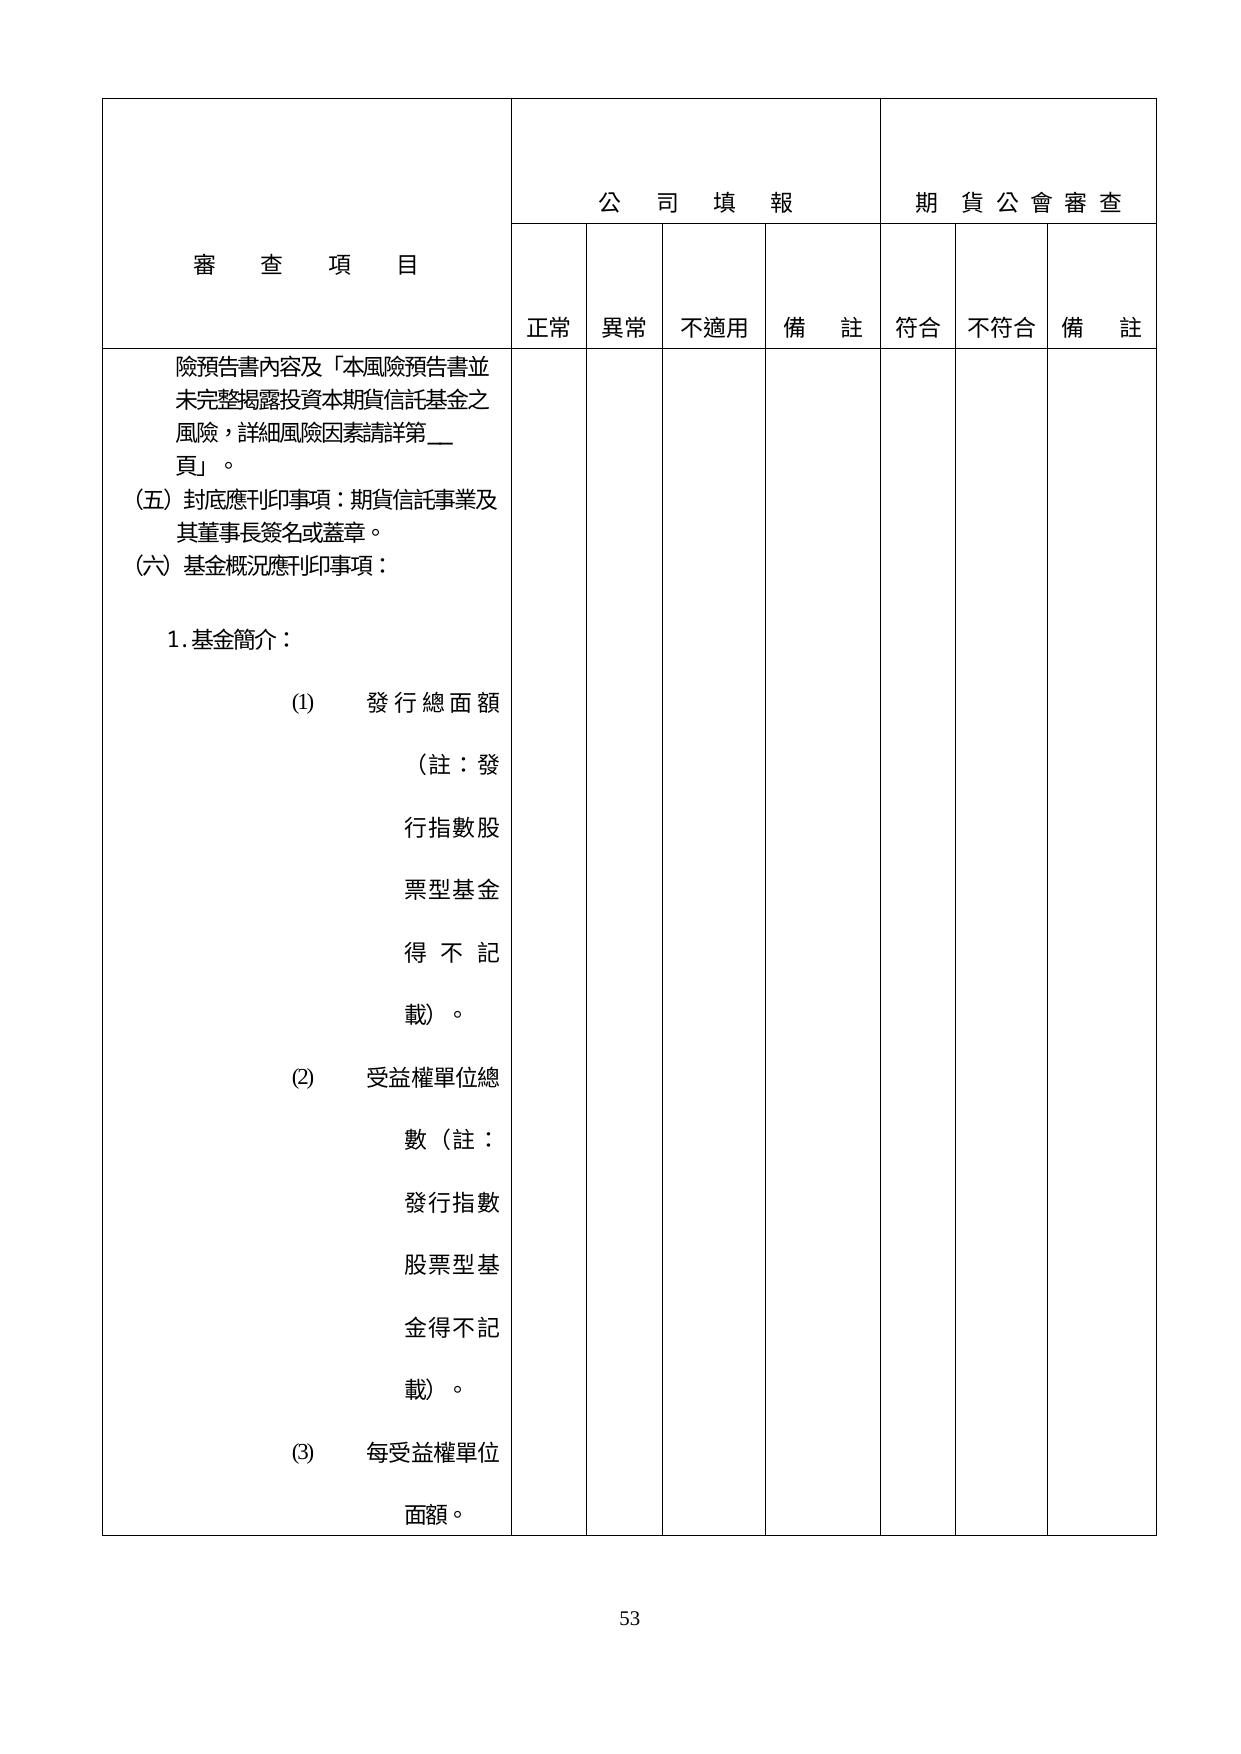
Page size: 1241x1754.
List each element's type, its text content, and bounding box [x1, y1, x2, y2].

table_header 期 貨 公 會 審 查 [881, 99, 1156, 222]
table_cell 備 註 [766, 224, 880, 347]
table_header 審 查 項 目 [103, 99, 511, 347]
table_cell [512, 349, 586, 1535]
table_cell 不適用 [663, 224, 765, 347]
table_cell [881, 349, 955, 1535]
table_cell 不符合 [956, 224, 1047, 347]
table_cell 備 註 [1048, 224, 1156, 347]
table_cell [956, 349, 1047, 1535]
table_cell 正常 [512, 224, 586, 347]
table_cell 異常 [587, 224, 662, 347]
table_header 公 司 填 報 [512, 99, 880, 222]
table_cell 【公開說明書】 ※下列資料應符合本會規定之格式： 是否依期貨信託事業募集期貨信託基金公開說明書應行記載事項準則規定，於所編製公開說明書封面註明係申請用之稿本。 是否依期貨信託事業募集期貨信託基金公開說明書應行記載事項準則規定，記載下列事項： （一）編製目錄及頁次。 （二）封面依序刊印事項： 1.基金名稱（保本型基金應用括弧以不同顯著顏色標明保本比率及基金之類型(保證型或保護型)）；傘型基金應標明「傘型期貨信託基金」文字；指數股票型基金應標明「指數股票型期貨信託基金」文字。 2.基本交易及投資方針。 3.基金型態（例如開放式）。 4.基金投資國外地區者，註明「投資國外」。 5.基金以外幣計價者，註明本基金以______幣計價。 6.本次核准發行總面額（註：發行指數股票型基金得不記載）。 7.本次核准發行受益權單位數（註：發行指數股票型基金得不記載）。 8.保本型基金為保證型者，保證機構之名稱。 9.期貨信託事業之名稱。 10.以顯著方式刊印下列文字： （1）「本期貨信託基金經金融監督管理委員會核准，惟不表示本基金絕無風險。本期貨信託事業以往之經理績效不保證本基金之最低投資收益；本期貨信託事業除盡善良管理人之注意義務外，不負責本基金之盈虧，亦不保證最低之收益。」。 （2）「期貨信託基金從事之期貨交易具低保證金之財務槓桿特性，在可能產生極大利潤的同時也可能產生極大的損失，致基金受益權單位淨資產價值大幅增減，投資人投資基金前，應審慎考慮本身的財務能力及經濟狀況是否適合於這種投資，並詳讀本公開說明書及至少考量第__頁開始載示之風險因素、第__頁買回開始日、第__頁短線交易及第__頁損益兩平估計等事項。」。 （3）保本型期貨信託基金為保證型者，應刊印「本期貨信託基金經金融監督管理委員會核准，惟不表示本基金絕無風險。投資人持有本基金至到期日時，始可享有__％的本金保證。投資人於到期日前買回者或有本基金信託契約第__條第__款至第__款應終止之情事者，不在保證範圍，投資人應承擔整個投資期間之相關費用，並依當時淨值計算買回價格。投資人應了解到期日前本基金之淨值可能因市場因素而波動。投資人在進行投資前，應確定已充分瞭解本基金之風險與特性。」等文字。 （4）保本型期貨信託基金為保護型者，應刊印「本期貨信託基金無提供保證機構保證之機制，係透過投資工具達成保護本金之功能。本基金經金融監督管理委員會核准，惟不表示本基金絕無風險。投資人持有本基金至到期日時，始可享有____％的本金保護。投資人於到期日前買回者或有本基金信託契約第___條應提前終止之情事者，不在保護範圍，投資人應承擔整個投資期間之相關費用，並依當時淨值計算買回價格。投資人應了解到期日前本基金之淨值可能因市場因素而波動，因保護並非保證，投資標的之發行人違約或發生信用風險等因素，將無法達到本金保護之效果，投資人在進行投資前，應確定已充分瞭解本基金之風險與特性。」等文字，後段文字並應以加大粗黑字體或不同顏色等特別顯著方式刊印。 （5）本公開說明書之內容如有虛偽或隱匿之情事者，應由本期貨信託事業與負責人及其他曾在公開說明書上簽章者依法負責。 （6）查詢本公開說明書之網址，包括本會指定之資訊申報網站之網址及公司揭露公開說明書相關資料之網址。（公開資訊觀測站網址應為 http://www.fundclear.com.tw） （7）信託業兼營期貨信託事業經本會核准得自行保管期貨信託基金資產者，應標明自行保管及設有信託監察人之字句。 11.刊印日期。 （三）封裏依序刊印下列事項： 期貨信託事業總公司之名稱、地址、網址及電話，發言人之姓名、職稱、聯絡電話及電子郵件信箱。 基金保管機構之名稱、地址、網址及電話。信託業兼營期貨信託事業向不特定人募集經本會核准得自行保管期貨信託基金資產者，應載明信託監察人之姓名或名稱、地址、網址或電子郵件信箱及電話。 國外受託保管機構之名稱、地址、網址及電話 期貨信託基金經保證機構保證者，保證機構之名稱、地址、網址及電話。 受益憑證事務代理機構之名稱、地址、網址及電話。 期貨信託基金之財務報告簽證會計師姓名、事務所名稱、地址、網址及電話。 期貨信託事業或期貨信託基金經信用評等機構評等者，信用評等機構之名稱、地址、網址及電話。 公開說明書之分送計畫：說明公開說明書之陳列處所、分送方式及索取公開說明書之方法。 受委任國外專業機構提供顧問服務公司之名稱、地址、網址及電話。 受全權委託運用期貨信託基金從事交易或投資之專業機構名稱、地址、網址及電話。 期貨信託契約查閱及洽購處所。 （四）目錄前一頁應以顯著方式刊印風險預告書內容及「本風險預告書並未完整揭露投資本期貨信託基金之風險，詳細風險因素請詳第__頁」。 （五）封底應刊印事項：期貨信託事業及其董事長簽名或蓋章。 （六）基金概況應刊印事項： 1.基金簡介： 發行總面額（註：發行指數股票型基金得不記載）。 受益權單位總數（註：發行指數股票型基金得不記載）。 每受益權單位面額。 得否追加發行（註：發行指數股票型基金得不記載）。 成立條件 (有成立日期者，應一併列明）。 預定發行日期。 存續期間。 投資地區及標的。保本型期貨信託基金應再列示投資固定收益商品及從事期貨交易之預估比率、所投資之固定收益商品評等等級及到期期限、商品及期貨交易契約之發行者、交易對象等。 基本交易及投資方針、範圍簡述。 銷售開始日。 銷售方式。 銷售價格。 最低申購金額。 買回開始日。保本型期貨信託基金接受買回之方式及因應買回處分資產之程序。 買回費用。 買回價格。 經理費，保本型期貨信託基金之經理費率及收取方式應以明顯字體列示。 保管費 (信託業兼營期貨信託事業經本會核准得自行保管期貨信託基金資產者，其信託監察人之報酬)。 期貨信託基金經保證機構保證者，保證機構之業務性質、財務狀況（含資本適足率）、保證條件、範圍、保證費及保證契約主要內容；並以釋例說明保證機制及高於保證金額之潛在回報之計算方法。 是否分配收益。 基金短線交易之認定標準及相關費用收取標準；並刊印「不歡迎受益人進行短線交易」等文字。 期貨信託事業為防制洗錢而可能要求申購人提出之文件及拒絕申購之情況。 2.基金性質： （1）基金之設立及其依據。 （2）期貨信託契約關係。 （3）追加募集基金者，應刊印該基金成立時及歷次追加發行之情形。 3.期貨信託事業之職責（概述）。 4.基金保管機構之職責（概述）（信託業兼營期貨信託業務經本會核准得自行保管基金資產者，應記載信託監察人之職責）。 5.基金保證機構之職責(概述)。 6.基金交易及投資： 期貨信託基金交易及投資方針、範圍，包括從事期貨交易及投資期貨相關現貨商品之類別及其占淨資產之比例、從事期貨交易之預計最大槓桿倍數。 期貨信託事業運用基金投資之決策過程、基金經理人之姓名、主要經(學)歷及權限。基金經理人同時管理其他基金者，應揭露所管理之其他基金名稱及所採取防止利益衝突之措施。 a.基金經理人主要經歷應加註起迄時間。 b.基金經理人管理1檔基金以上者，請詳述公司實際採行之防範措施。 c.決策過程如有採用交易程式者，亦應予以說明該交易程式之性質及採用之考量因素。 基金運用之限制 有關各投資標的信用評等及存續期間政策之規定，勿分散說明，集中陳述為宜。 基金參與股票發行公司股東會行使表決權之處理原則及方法。 a.是否符合期貨信託事業管理規則第26條第2項第6款及第54條第2項準用第26條第2項第6款規定，期貨信託事業及其負責人、部門主管、分支機構經理人、其他業務人員或受僱人，不得轉讓出席股東會委託書或藉行使基金持有股票之投票表決權，收受金錢或其他利益。 b.是否依期貨信託事業管理規則第34條第4項規定，出席股東會行使表決權並應作成書面紀錄，循序編號建檔並至少保存5年。 組合型基金參與子基金之受益人大會行使表決權之處理原則及方法。 a.期貨信託事業應依據子基金之信託契約或公開說明書之規定行使表決權，並基於受益人之最大利益，支持子基金經理公司所提之議案。但子基金之經理公司所提之議案有損及受益人權益之虞者，得依期貨信託事業董事會之決議辦理。 b.期貨信託事業不得轉讓或出售子基金之受益人大會表決權。期貨信託事業之董事、監察人、經理人、業務人員及其他受僱人員，亦不得轉讓或出售該表決權，收受金錢或其他利益。 期貨信託事業對期貨信託基金之外匯收支從事避險交易者，應敘明其避險方法。 基金投資國外地區者，期貨信託事業應說明配合本基金出席所投資外國股票（或基金）發行公司股東會（受益人會議）之處理原則及方法。 期貨信託事業全權委託其他專業機構運用期貨信託基金從事交易或投資： a..選擇專業機構之標準、各專業機構獲配資金百分比、資金保管機構及支付予專業機構之費用總數；包括專業機構之簡介，及於受委任後不符標準時採行更換之方法。 b.專業機構運用期貨信託基金從事交易或投資之基本方針及範圍；如有採用交易程式者，亦應予以說明該交易程式之性質及採用之考量因素。 7.保本型基金： 投資固定收益商品及從事期貨交易之預估比率、所投資之固定收益商品評等等級及到期期限、商品及期貨交易契約之發行者、交易對象等。 保護型期貨信託基金未設立保證機構，應載明本基金無提供保證機構保證之機制，係透過投資工具達成保護本金之功能；且應明定因應受益人提前買回處分資產及到期時達成保護本金之相關控管機制。 8.傘型基金： 各子基金之投資範圍、主要區隔及異同分析；其應記載事項之內容為各子基金所共通者，得標註各子基金皆同，免重複列示，其應記載事項之內容為各子基金不同者，應分別列示，並比較其差異。 9.外幣計價基金： 敍明本基金計價之幣別，且所有申購及買回價金之收付均以該幣別為之。 10.指數股票型基金： 指數編製方式及期貨信託事業追蹤、模擬或複製表現之操作方式，包含調整投資組合方式，以及基金投資於指數具代表性之成分樣本時，為使該樣本明確反映指數整體特色之抽樣及操作方式。 基金表現與標的指數表現之差異比較，其比較方式應載明其定義及計算公式。 依期貨信託基金管理辦法第39條第2項規定揭露之風險監控措施。 11.其他類型基金（例如指數型基金，應揭露指數編製方式及期貨信託事業追蹤、模擬或複製表現之操作方式，包含調整投資組合方式，以及基金投資於指數具代表性之成分樣本時，為使該樣本明確反映指數整體特色之抽樣及操作方式；及基金表現與指數表現之差異比較，其比較方式應載明其定義及計算公式）。 12.風險因素揭露事項： 從事期貨交易之風險；包括投資結構式商品之風險。 從事期貨之交易契約過度集中於單一標的商品或金融工具之風險。 產業景氣循環之風險。 流動性風險。 外匯管制及匯率變動之風險。 投資地區政治、經濟、法規變動之風險。 交易對手及保證機構之信用風險。 全權委託專業機構執行期貨交易或投資之風險；包括如受委任專業機構，在委託金額相對於受委任專業機構其他受委託資金規模為小時，可能有受排擠而影響績效之風險，或專業機構運用期貨信託基金之投資策略等相關風險均應予揭露。 其他投資標的或特定投資策略之風險；倘有採行交易程式作為決策參考者，亦應揭露與交易程式相關之風險。 從事期貨相關現貨商品交易之風險。 出借所持有之有價證券之相關風險。 其他風險。 13.收益分配： （1）分配之項目。 （2）分配之時間。 （3）給付之方式。 14.申購受益憑證： （1）申購程序、地點及截止時間。 （2）申購價金之計算及給付方式。 申購手續費之計算方式應詳細說明之，若係美元計價之基金，其申購、買回均應以美元計價，故申購手續費之計算應以美元計算。 （3）受益憑證之交付。 （4）期貨信託事業不接受申購或基金不成立時之處理。 15.買回受益憑證： （1）買回程序、地點及截止時間。 買回截止時間應載明「除能證明投資人係於截止時間前提出買回申請者，逾時申請應視為次一買回申請日之買回申請」。 （2）買回價金之計算。 訂定基金短線交易收取買回費用金額，應公平對待所有受益人，以特定金錢信託方式銷售者不宜排除適用此規定。 （3）買回價金給付之時間及方式。 （4）辦理登錄或帳簿劃撥之作業。 （5）買回價金遲延給付之情形。 應增列恢復計算基金之買回價格規定。 （6）買回撤銷之情形。 16.受益人之權利及費用負擔： （1）受益人應有之權利內容。 （2）受益人應負擔費用之項目及其計算、給付方式、受益人投資達成損益兩平點之期貨信託基金獲利金額及比例。 （3）受益人應負擔租稅之項目及其計算、繳納方式。 受益人應負擔之租稅項目（包括證券交易所得稅、證券交易稅及印花稅等）是否已依財政部對期貨信託基金所發行之受益憑證核課之最新法令規定予以揭露。 （4）受益人會議： a.召集事由。 b.召集程序。 c.決議方式。 17.基金之資訊揭露： （1）依法令及期貨信託契約規定應揭露之資訊內容，是否符合期貨信託契約規定。 （2）未能於每一營業日公告前一營業日淨資產價值者，應揭露其計算淨值方式及合理性。 （3）資訊揭露之方式、公告及取得方法。 資訊揭露之公告，應依相關規定分別將接所有應公告之事項及選定之公告方式各別列示，以利投資人查詢。 （4）如基金性質係屬連結至其他標的者，尚應揭露基金所連結標的之相關資訊取得途徑（如期貨信託事業申請募集指數型基金及指數股票型基金者，應記載投資人取得指數組成調整、基金與指數表現差異比較等最新基金資訊及其他重要資訊之途徑）。 18.基金運用狀況： 是否依期貨信託事業募集期貨信託基金公開說明書應行記載事項準則第21條關於追加募集規定及格式填列： （1）投資情形（列示公開說明書刊印日前1個月月底基金資料）： a.淨資產總額之組成項目、金額及比率。 b.所從事期貨交易及投資期貨相關現貨商品之類別及其占淨資產之比例。 c.投資單一股票金額占基金淨資產價值百分之一以上者，列示該股票之名稱、股數、每股市價、投資金額及投資比率。 d.投資單一債券金額占基金淨資產價值百分之一以上者，列示該債券之名稱、投資金額及投資比率。 e.組合型基金投資單一子基金金額占基金淨資產價值百分之一以上者，列示該子基金名稱、經理公司、基金經理人、經理費比率、保管費比率、受益權單位數、每單位淨值、投資受益權單位數、投資比率及給付買回價金之期限。 （2）交易及投資績效： a.最近3年度各年度最高、最低、年底及公開說明書刊印年度各月底，基金之淨資產總額及單位淨資產價值。 b.最近3年度各年度基金分配收益之金額。 c.公開說明書刊印日前1季止，本基金淨資產價值最近3個月、6個月、1年、3年、5年、10年及自基金成立日起算之累計報酬率。 d.如基金性質係屬連結至其他標的者（如指數型基金及指數股票型基金），另應載明基金表現與標的指數表現之差異比較。 （3）最近2年度本基金之會計師 查核報告，資產負債報告書、交易與投資明細表、收入與費用報告書、可分配收益表、資本帳戶變動表、附註及明細表。 至少應包括最近2年度淨資產價值報告書、投資明細表、淨資產價值變動表、附註及明細表。 （4）最近年度及公開說明書刊印日前1季止，基金委託期貨商手續費前5名之期貨商名稱、支付該期貨商手續費之金額。若該期貨商為該基金之受益人者，應一併揭露其持有基金之受益權單位數及比例 （5）基金接受信用評等機構評等者，應揭露信用評等機構對基金之評等報告。 （6）其他應揭露事項。 （七）期貨信託契約主要內容應刊印事項： 1.基金名稱、期貨信託事業名稱、基金保管機構名稱(信託業兼營期貨信託業務經本會核准得自行保管基金資產者，其信託監察人之姓名或名稱）、保證型基金保證機構名稱及基金存續期間。 2.基金發行總面額及受益權單位總數（發行指數股票型基金得不記載）。 3.受益憑證之發行。 4.受益憑證之申購。 5.基金之成立與不成立。 6.基金之資產。 7.基金應負擔之費用。 8.受益人之權利、義務與責任。 9.期貨信託事業之權利、義務與責任，包括應揭露期貨信託基金受益人之責任僅限於申購時所支付之申購價款，期貨信託基金損失超過基金淨資產時，超額損失部分應由期貨信託事業負擔；期貨信託事業如有全權委託其他專業機構運用期貨信託基金從事交易或投資，其對受委任專業機構之選任或指示，因故意或過失而導致期貨信託基金發生損害者，應負賠償責任，及其依信託契約規定應履行之責任及義務，如委由受委任專業機構處理者，就受委任專業機構或其受雇人之故意或過失，應與自己之故意或過失負同一責任，且對因而導致期貨信託基金資產之損害，應負賠償責任。 10.基金保管機構之權利、義務與責任，包括基金保管機構之代理人、代表人或受雇人，履行期貨信託契約規定之義務有故意或過失時，基金保管機構應與自己之故意或過失負同一責任(信託業兼營期貨信託業務經本會核准得自行保管基金資產者，其信託監察人之權利、義務與責任)。 11.保證型期貨信託基金保證機構之權利、義務與責任。 12.運用基金從事期貨交易與投資期貨相關現貨商品之基本方針及範圍。 13.收益分配。 14.受益憑證之買回。 15.基金淨資產價值及受益權單位淨資產價值之計算。 16.期貨信託事業之更換。 17.基金保管機構之更換(信託業兼營期貨信託業務經本會核准得自行保管基金資產者，其信託監察人之更換)。 18.期貨信託契約之終止。 19.基金之清算。 20.受益人名簿。 是否已載明查閱受益人名簿之限制及受益人名簿備置供查閱之地點。 21.受益人會議。 22.通知及公告。 23.期貨信託契約之修訂。 （八）期貨信託事業概況應刊印事項：是否依期貨信託事業募集期貨信託基金公開說明書應行記載事項準則第23條規定之格式填列。 1.事業簡介： （1）設立日期。 （2）最近3年股本形成經過。 （3）營業項目。 （4）沿革：最近5年度募集之基金、分公司及子公司之設立、董事監察人或主要股東股權之移轉或更換、經營權之改變及其他重要紀事。 2.事業組織(列示公開說明書刊印日前1個月月底期貨信託事業資料)： （1）股權分散情形： a.股東結構(各類股東之組合比例)。 b.主要股東名單(股權比例5%以上股東之名稱、持股數額及比率。 （2）組織系統（期貨信託事業之組織結構、各主要部門（於他業為兼營期貨信託業務部門）所營業務及員工人數)。 （3）總經理、副總經理及各單位主管（於他業為兼營期貨信託業務部門主管）之姓名、就任日期、持有期貨信託事業之股份數額及比例、主要經(學)歷、目前兼任其他公司之職務。 （4）董事及監察人之姓名、選任日 期、任期、選任時及現在持有期貨信託事業股份數額及比率、主要經(學)歷。 3.利害關係公司揭露（列示公開說明書刊印日前1個月月底與期貨信託事業有下列情事之公司）： （1）與期貨信託事業具有公司法第6章之1所定關係者。 （2）期貨信託事業董事、監察人或綜合持股達5%以上之股東。 （3）期貨信託事業董事、監察人、經理人或綜合持股達5%以上之股東與該公司董事、監察人、經理人或持有已發行股份10%以上股東為同1人或具有配偶關係者。 4.營運情形： （1）列示刊印日前1個月月底，期貨信託事業經理其他基金之名稱、成立日、受益權單位數、淨資產金額及每單位淨資產價值。 （2）最近2年度期貨信託事業之會計師查核報告、資產負債表、綜合損益表及權益變動表。 5.受處罰之情形（列示最近2年期貨信託事業受本會處分及糾正之時間及詳情）。 6.訴訟或非訟事件(期貨信託事業目前尚在繫屬中之重大訴訟、非訟或行政爭訟事件，其結果可能對受益人權益有重大影響者，應揭露其系爭事實、標的金額、訴訟開始日期、主要訴訟當事人及目前處理情形）。 （九）受益憑證銷售及買回機構之名稱、地址及電話。 （十）特別記載事項： 1.期貨信託事業遵守期貨公會會員自律公約之聲明書。 2.期貨信託事業內部控制制度聲明書。 3.期貨信託事業就公司治理運作情形載明下列事項： （1）董事會之結構及獨立性。 （2）董事會及經理人之職責。 （3）監察人之組成及職責。 （4）利害關係人之權利及關係。 （5）對於法令規範資訊公開事項之詳細情形。 （6）其他公司治理之相關資訊。 4.本次發行之基金信託契約與期貨公會所訂期貨信託契約範本條文對照表。 5.其他本會規定應特別記載之事項。 [103, 349, 511, 1535]
table_cell [1048, 349, 1156, 1535]
table_cell [587, 349, 662, 1535]
table_cell [663, 349, 765, 1535]
table_cell [766, 349, 880, 1535]
table_cell 符合 [881, 224, 955, 347]
